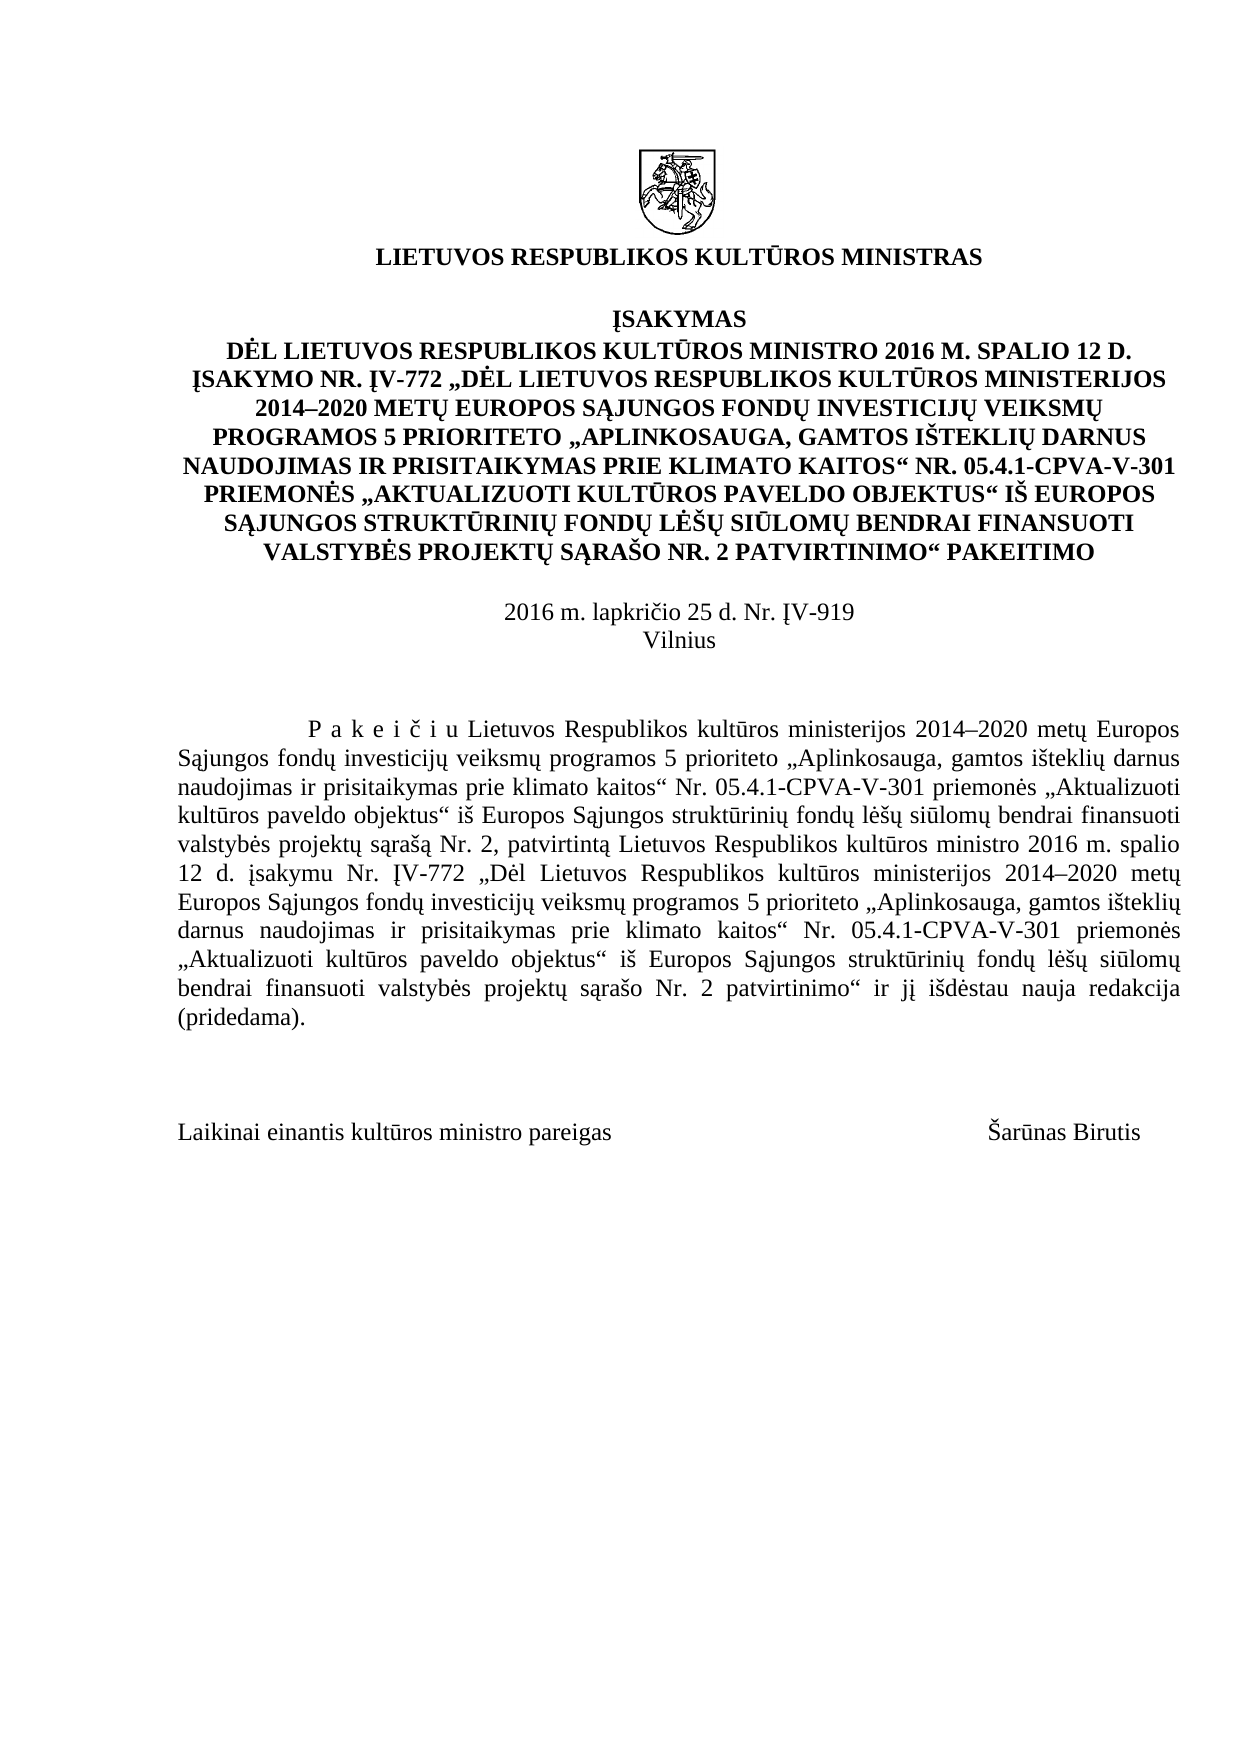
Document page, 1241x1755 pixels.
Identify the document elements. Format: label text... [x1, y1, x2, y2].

text P a k e i č i u Lietuvos Respublikos kultūros ministerijos 2014–2020 metų Europos Sąjungos fondų investicijų veiksmų programos 5 prioriteto „Aplinkosauga, gamtos išteklių darnus naudojimas ir prisitaikymas prie klimato kaitos“ Nr. 05.4.1-CPVA-V-301 priemonės „Aktualizuoti kultūros paveldo objektus“ iš Europos Sąjungos struktūrinių fondų lėšų siūlomų bendrai finansuoti valstybės projektų sąrašą Nr. 2, patvirtintą Lietuvos Respublikos kultūros ministro 2016 m. spalio 12 d. įsakymu Nr. ĮV-772 „Dėl Lietuvos Respublikos kultūros ministerijos 2014–2020 metų Europos Sąjungos fondų investicijų veiksmų programos 5 prioriteto „Aplinkosauga, gamtos išteklių darnus naudojimas ir prisitaikymas prie klimato kaitos“ Nr. 05.4.1-CPVA-V-301 priemonės „Aktualizuoti kultūros paveldo objektus“ iš Europos Sąjungos struktūrinių fondų lėšų siūlomų bendrai finansuoti valstybės projektų sąrašo Nr. 2 patvirtinimo“ ir jį išdėstau nauja redakcija (pridedama). [177, 714, 1181, 1031]
text LIETUVOS RESPUBLIKOS KULTŪROS MINISTRAS [177, 242, 1181, 271]
text Laikinai einantis kultūros ministro pareigas Šarūnas Birutis [177, 1117, 1181, 1146]
text Vilnius [177, 626, 1181, 654]
text DĖL LIETUVOS RESPUBLIKOS KULTŪROS MINISTRO 2016 M. SPALIO 12 D. ĮSAKYMO NR. ĮV-772 „DĖL LIETUVOS RESPUBLIKOS KULTŪROS MINISTERIJOS 2014–2020 METŲ EUROPOS SĄJUNGOS FONDŲ INVESTICIJŲ VEIKSMŲ PROGRAMOS 5 PRIORITETO „APLINKOSAUGA, GAMTOS IŠTEKLIŲ DARNUS NAUDOJIMAS IR PRISITAIKYMAS PRIE KLIMATO KAITOS“ NR. 05.4.1-CPVA-V-301 PRIEMONĖS „AKTUALIZUOTI KULTŪROS PAVELDO OBJEKTUS“ IŠ EUROPOS SĄJUNGOS STRUKTŪRINIŲ FONDŲ LĖŠŲ SIŪLOMŲ BENDRAI FINANSUOTI VALSTYBĖS PROJEKTŲ SĄRAŠO NR. 2 PATVIRTINIMO“ PAKEITIMO [177, 336, 1181, 566]
text 2016 m. lapkričio 25 d. Nr. ĮV-919 [177, 597, 1181, 626]
text ĮSAKYMAS [177, 304, 1181, 333]
